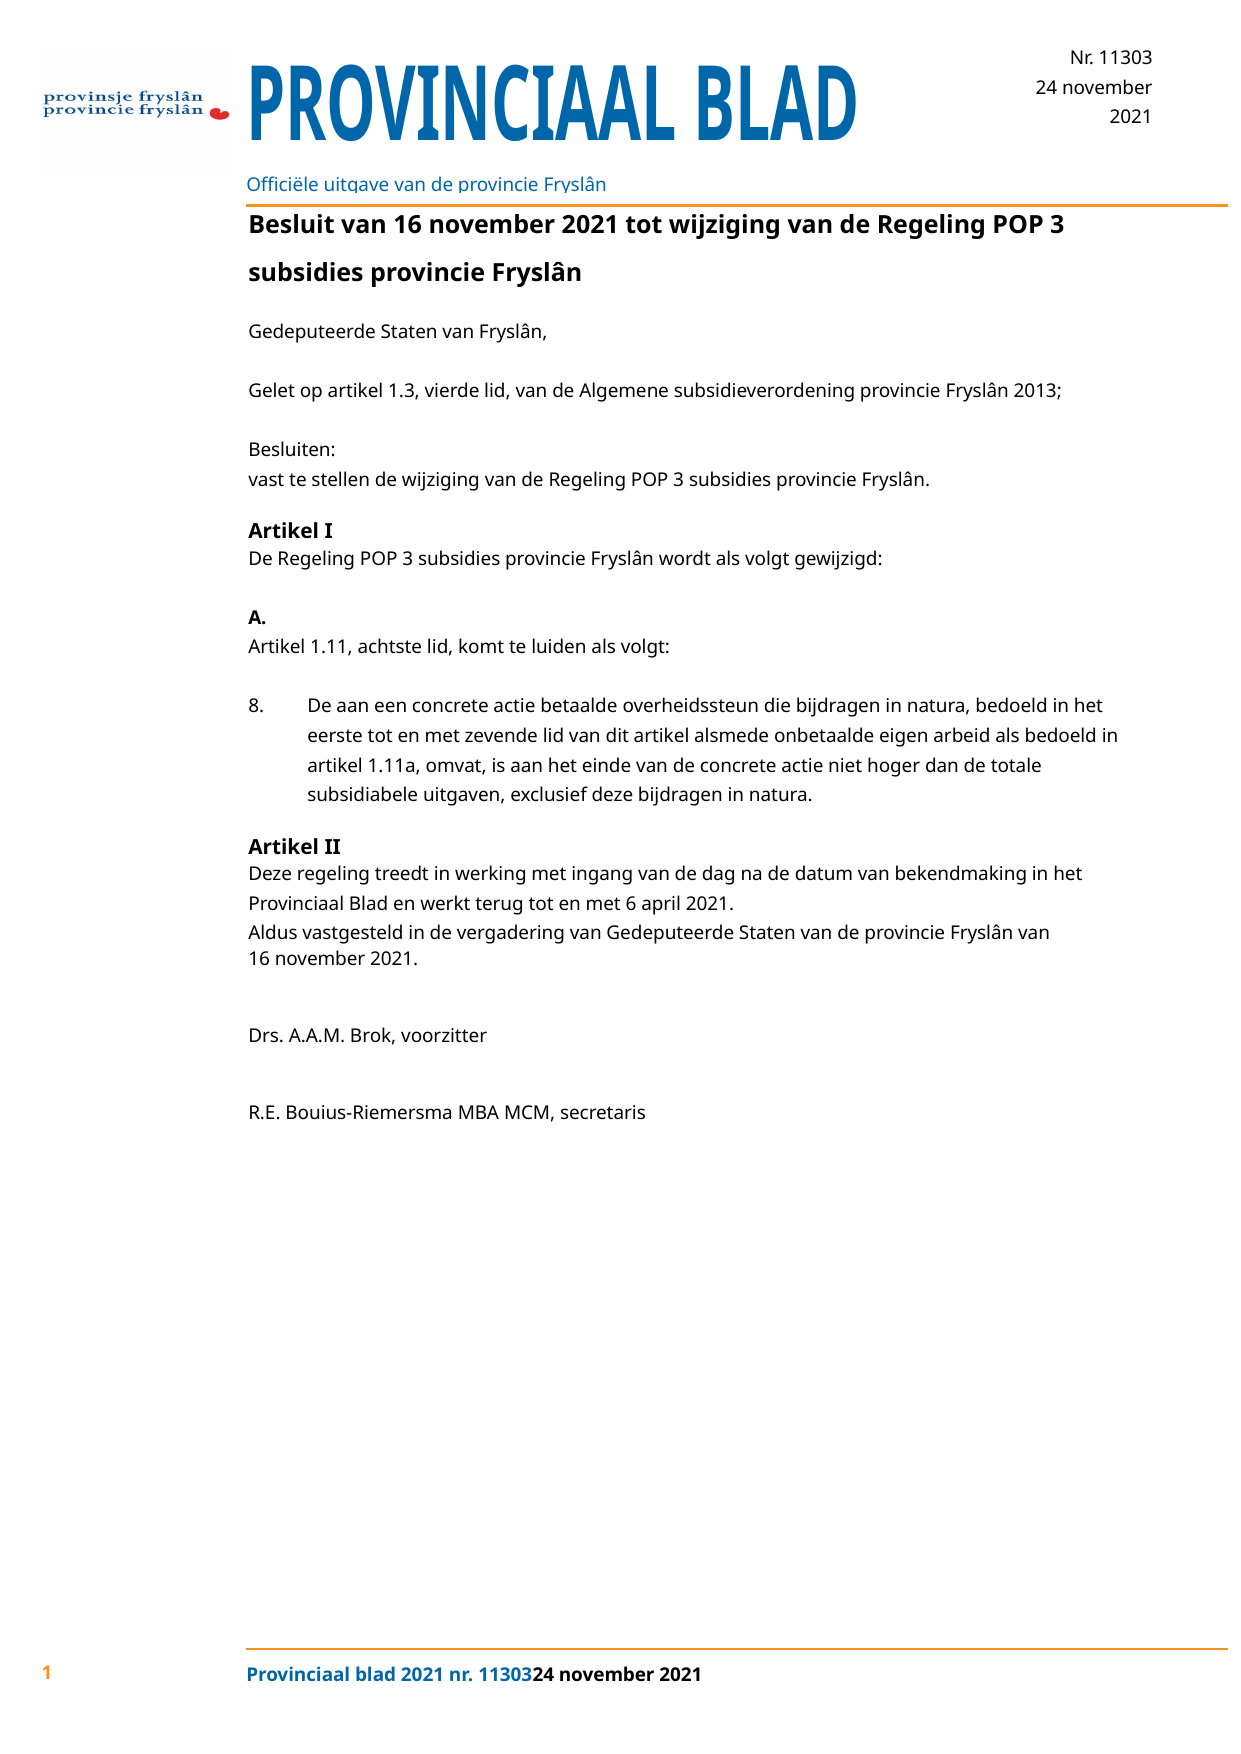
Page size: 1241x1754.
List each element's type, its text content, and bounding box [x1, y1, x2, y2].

text Artikel I [248, 516, 1152, 545]
text Artikel II [248, 832, 1152, 860]
text Aldus vastgesteld in de vergadering van Gedeputeerde Staten van de provincie Fryslân van [248, 919, 1152, 945]
text Artikel 1.11, achtste lid, komt te luiden als volgt: [248, 633, 1152, 659]
picture [41, 47, 231, 172]
text Besluit van 16 november 2021 tot wijziging van de Regeling POP 3 subsidies provincie Fryslân [248, 207, 1152, 288]
text Gelet op artikel 1.3, vierde lid, van de Algemene subsidieverordening provincie Fryslân 2013; [248, 377, 1152, 403]
list De aan een concrete actie betaalde overheidssteun die bijdragen in natura, bedoeld in het eerste tot en met zevende lid van dit artikel alsmede onbetaalde eigen arbeid als bedoeld in artikel 1.11a, omvat, is aan het einde van de concrete actie niet hoger dan de totale subsidiabele uitgaven, exclusief deze bijdragen in natura. [248, 693, 1152, 807]
text vast te stellen de wijziging van de Regeling POP 3 subsidies provincie Fryslân. [248, 466, 1152, 492]
text Gedeputeerde Staten van Fryslân, [248, 318, 1152, 344]
text Drs. A.A.M. Brok, voorzitter [248, 1022, 1152, 1048]
text 16 november 2021. [248, 945, 1152, 971]
text A. [248, 604, 1152, 629]
text R.E. Bouius-Riemersma MBA MCM, secretaris [248, 1099, 1152, 1125]
text Deze regeling treedt in werking met ingang van de dag na de datum van bekendmaking in het Provinciaal Blad en werkt terug tot en met 6 april 2021. [248, 860, 1152, 916]
text Besluiten: [248, 436, 1152, 462]
text De Regeling POP 3 subsidies provincie Fryslân wordt als volgt gewijzigd: [248, 545, 1152, 570]
